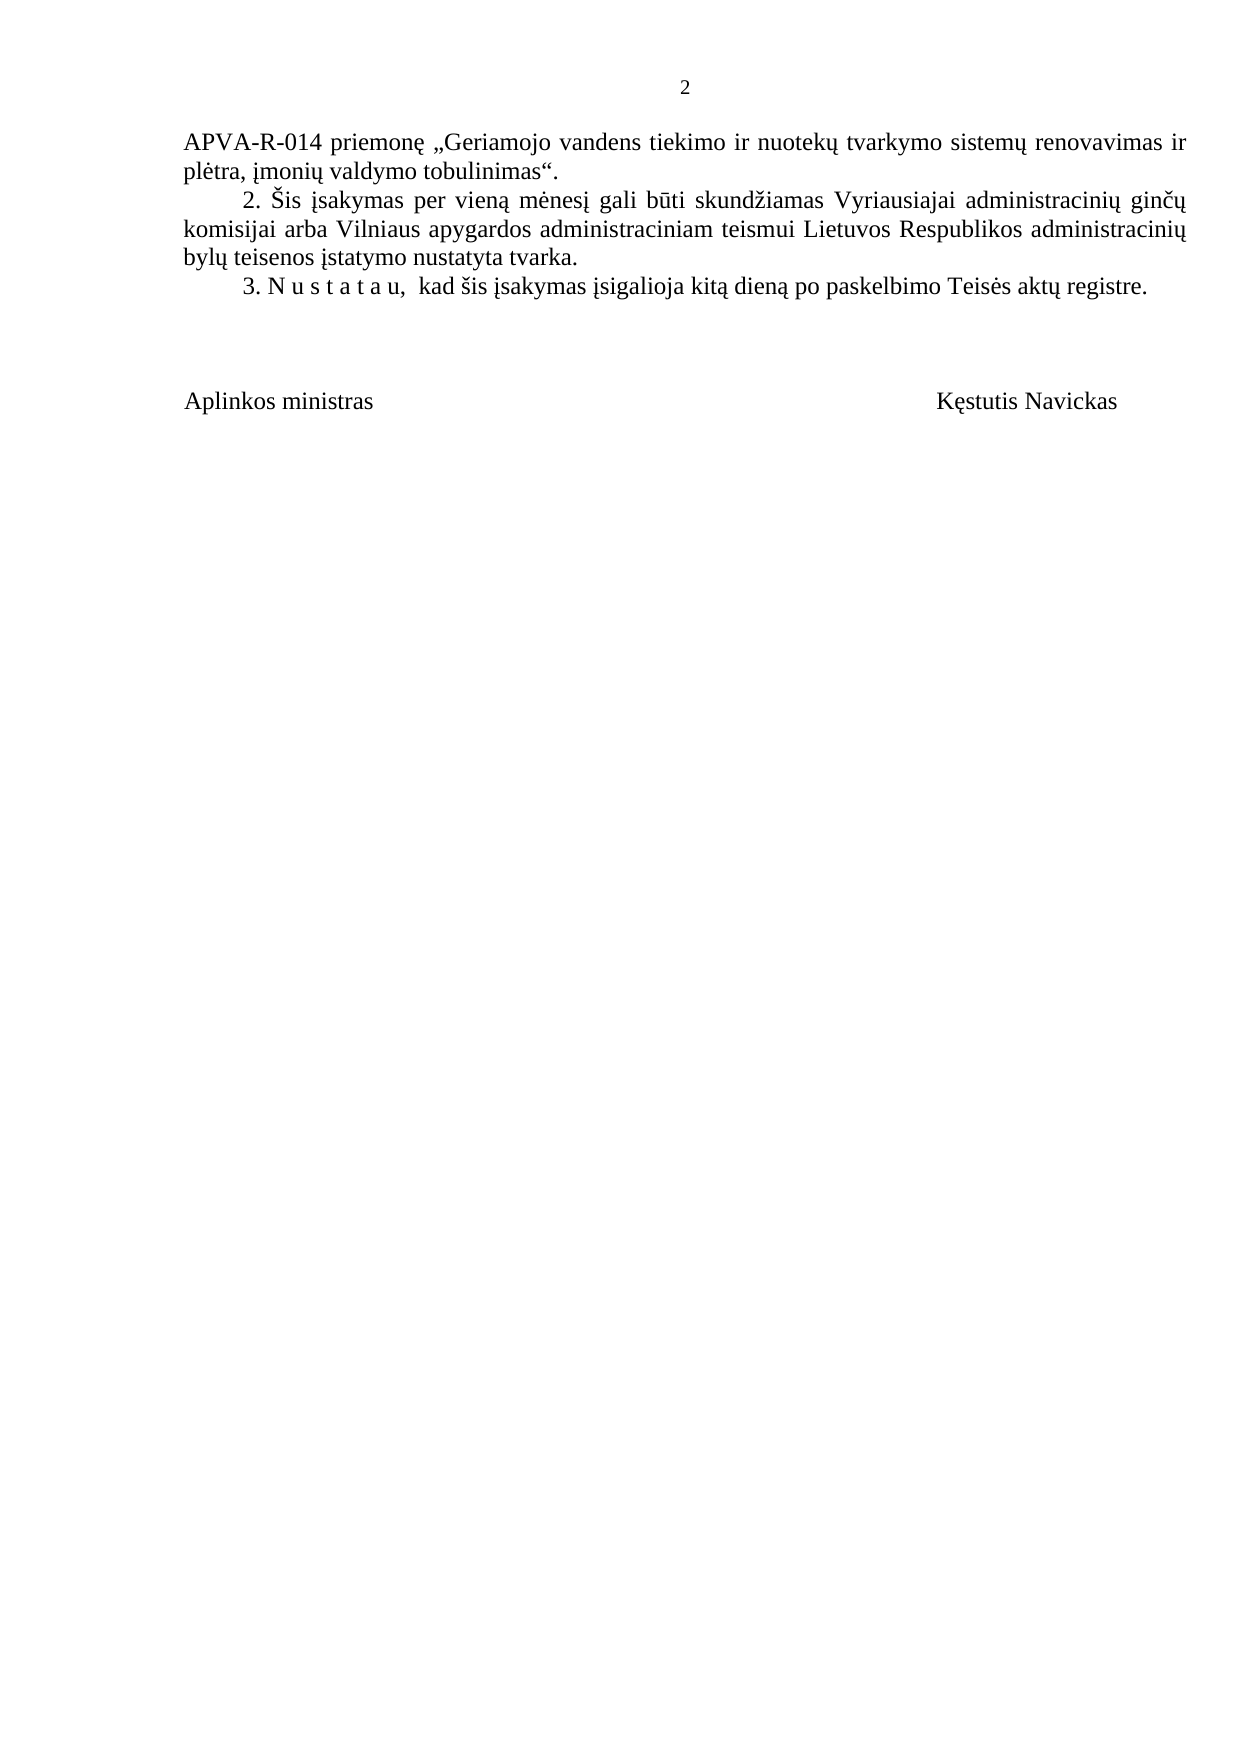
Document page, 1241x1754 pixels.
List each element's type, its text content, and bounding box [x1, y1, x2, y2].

text Aplinkos ministras Kęstutis Navickas [184, 386, 1183, 415]
text 3. N u s t a t a u, kad šis įsakymas įsigalioja kitą dieną po paskelbimo Teisės aktų registre. [183, 271, 1187, 300]
text 2. Šis įsakymas per vieną mėnesį gali būti skundžiamas Vyriausiajai administracinių ginčų komisijai arba Vilniaus apygardos administraciniam teismui Lietuvos Respublikos administracinių bylų teisenos įstatymo nustatyta tvarka. [183, 185, 1187, 271]
text APVA-R-014 priemonę „Geriamojo vandens tiekimo ir nuotekų tvarkymo sistemų renovavimas ir plėtra, įmonių valdymo tobulinimas“. [183, 127, 1187, 185]
